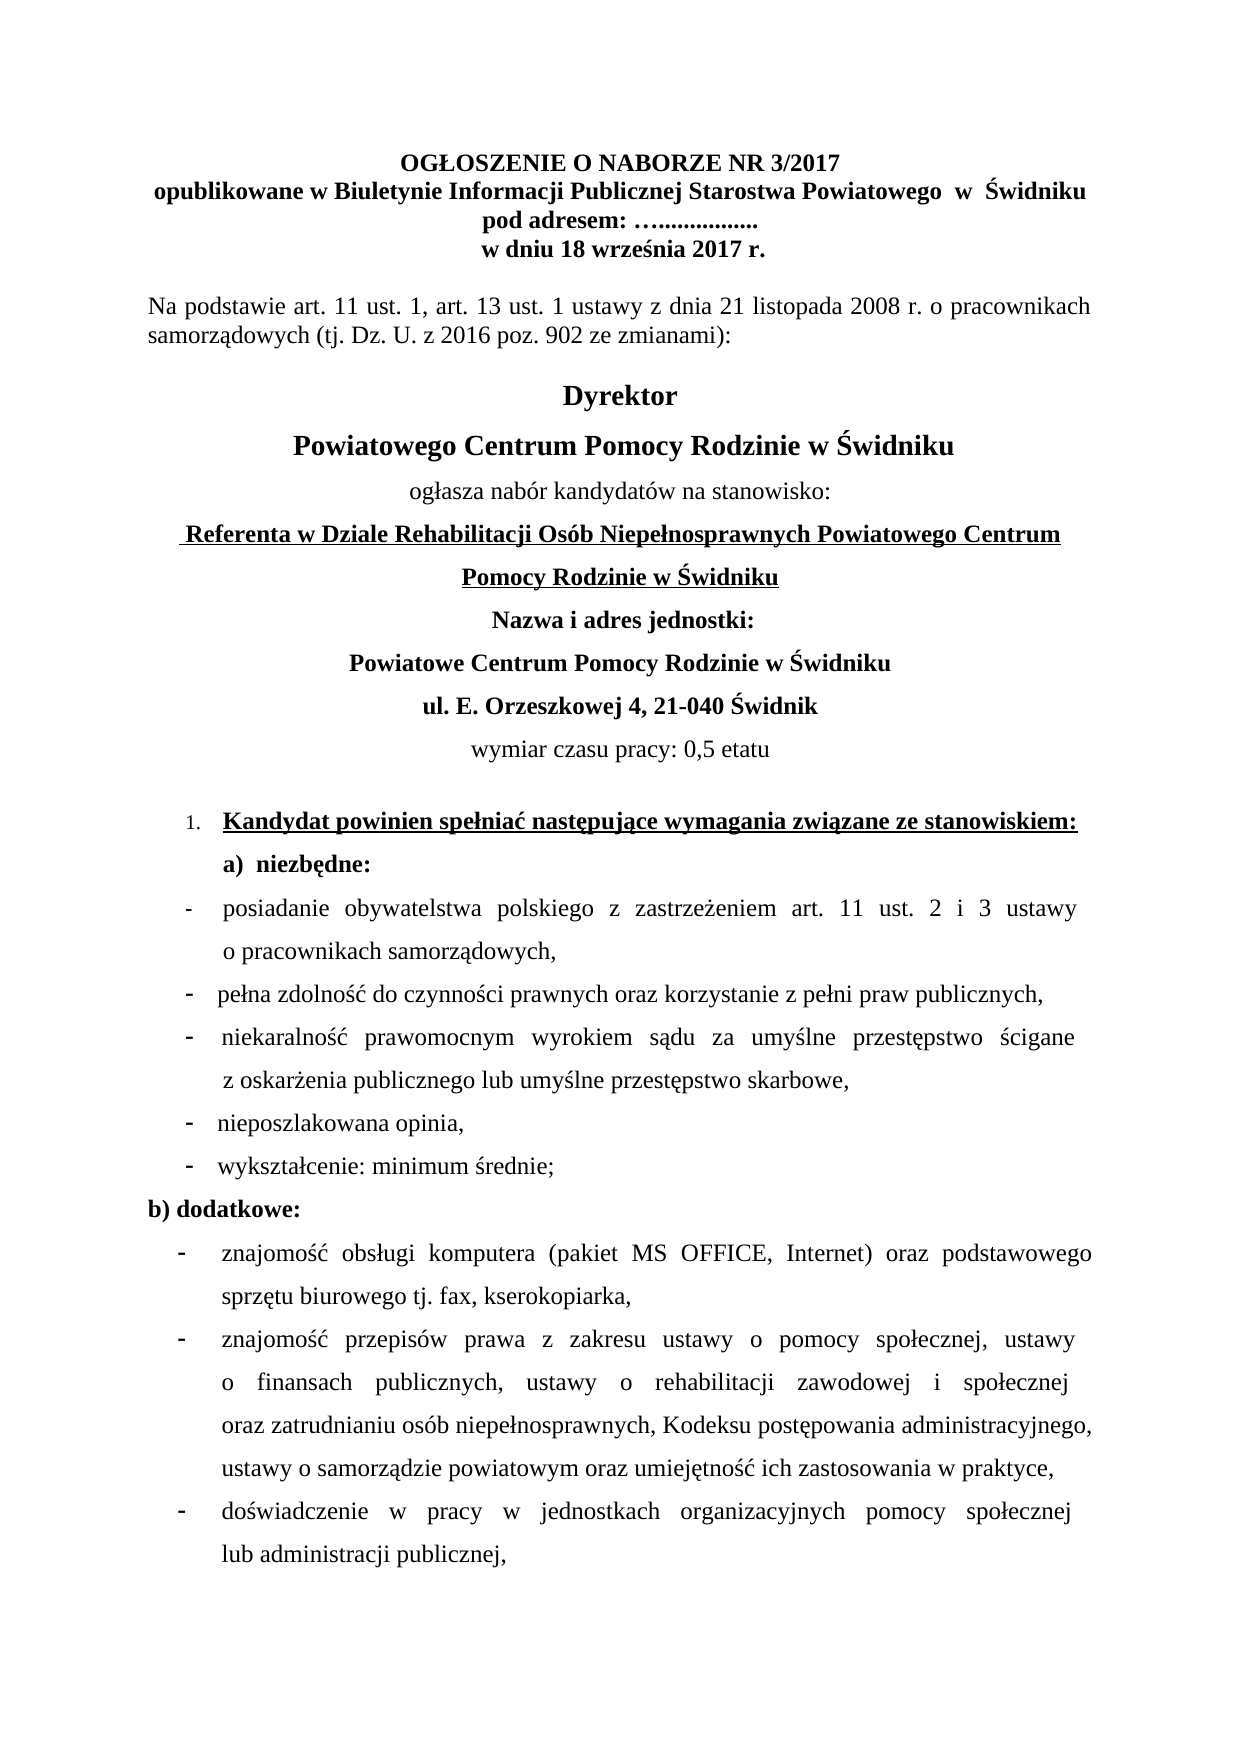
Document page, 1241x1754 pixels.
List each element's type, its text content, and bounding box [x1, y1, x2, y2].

text Powiatowe Centrum Pomocy Rodzinie w Świdniku [148, 648, 1093, 677]
text OGŁOSZENIE O NABORZE NR 3/2017 opublikowane w Biuletynie Informacji Publicznej Starostwa Powiatowego w Świdniku pod adresem: …................ w dniu 18 września 2017 r. [148, 148, 1093, 263]
text b) dodatkowe: [148, 1194, 1093, 1223]
text Na podstawie art. 11 ust. 1, art. 13 ust. 1 ustawy z dnia 21 listopada 2008 r. o pracownikach samorządowych (tj. Dz. U. z 2016 poz. 902 ze zmianami): [148, 263, 1093, 349]
list doświadczenie w pracy w jednostkach organizacyjnych pomocy społecznej lub administracji publicznej, [177, 1496, 1093, 1568]
list wykształcenie: minimum średnie; [185, 1151, 1093, 1180]
list Kandydat powinien spełniać następujące wymagania związane ze stanowiskiem: a) niezbędne: [185, 806, 1093, 878]
text ul. E. Orzeszkowej 4, 21-040 Świdnik [148, 691, 1093, 720]
text Powiatowego Centrum Pomocy Rodzinie w Świdniku ogłasza nabór kandydatów na stanowisko: [148, 428, 1093, 504]
text wymiar czasu pracy: 0,5 etatu [148, 734, 1093, 763]
list pełna zdolność do czynności prawnych oraz korzystanie z pełni praw publicznych, [185, 979, 1093, 1008]
text Nazwa i adres jednostki: [148, 605, 1093, 634]
text Referenta w Dziale Rehabilitacji Osób Niepełnosprawnych Powiatowego Centrum Pomocy Rodzinie w Świdniku [148, 519, 1093, 591]
list znajomość przepisów prawa z zakresu ustawy o pomocy społecznej, ustawy o finansach publicznych, ustawy o rehabilitacji zawodowej i społecznej oraz zatrudnianiu osób niepełnosprawnych, Kodeksu postępowania administracyjnego, ustawy o samorządzie powiatowym oraz umiejętność ich zastosowania w praktyce, [177, 1324, 1093, 1482]
list niekaralność prawomocnym wyrokiem sądu za umyślne przestępstwo ścigane z oskarżenia publicznego lub umyślne przestępstwo skarbowe, [185, 1022, 1093, 1094]
text Dyrektor [148, 378, 1093, 411]
list znajomość obsługi komputera (pakiet MS OFFICE, Internet) oraz podstawowego sprzętu biurowego tj. fax, kserokopiarka, [177, 1238, 1093, 1309]
list nieposzlakowana opinia, [185, 1108, 1093, 1137]
list posiadanie obywatelstwa polskiego z zastrzeżeniem art. 11 ust. 2 i 3 ustawy o pracownikach samorządowych, [185, 893, 1093, 964]
